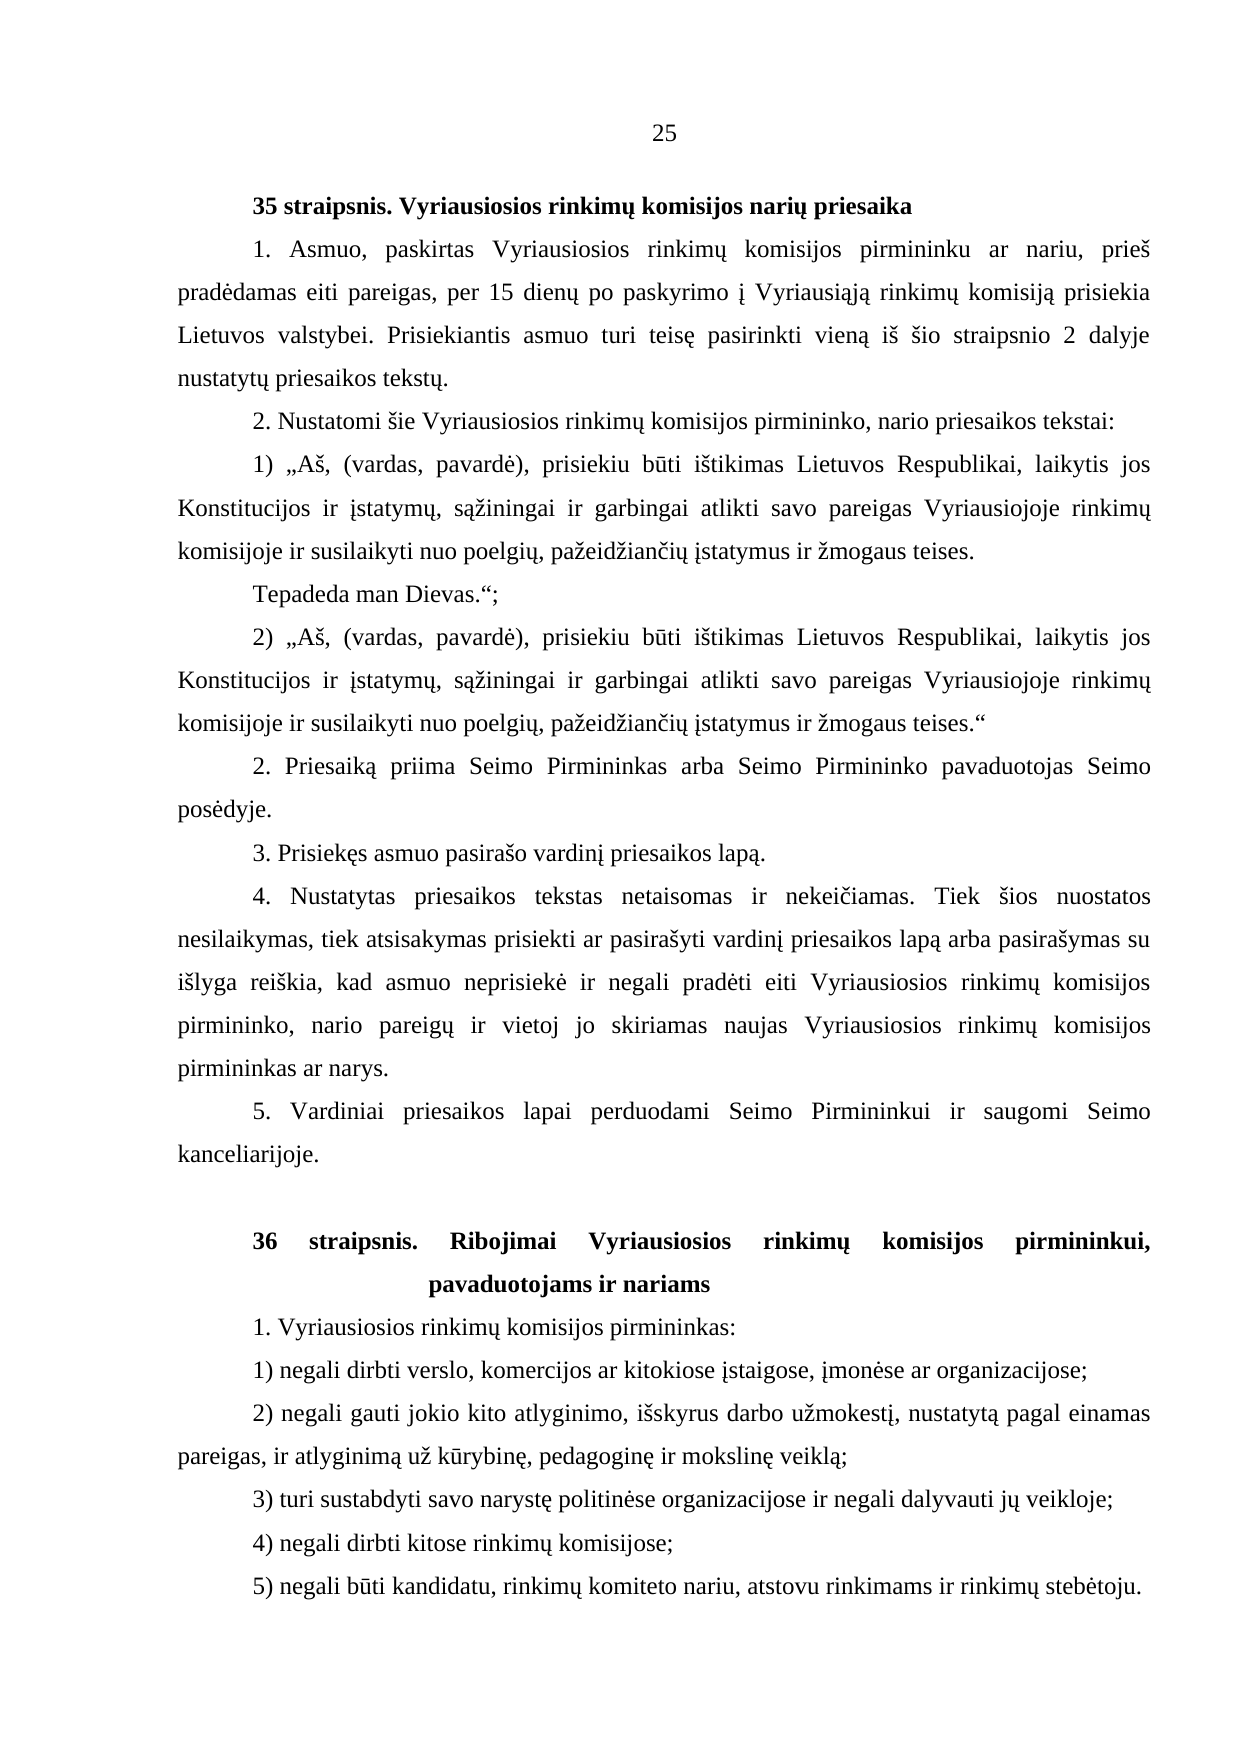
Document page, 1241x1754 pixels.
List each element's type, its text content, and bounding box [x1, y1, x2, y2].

text 4) negali dirbti kitose rinkimų komisijose; [177, 1528, 1152, 1556]
text 1. Vyriausiosios rinkimų komisijos pirmininkas: [177, 1312, 1152, 1341]
text 1. Asmuo, paskirtas Vyriausiosios rinkimų komisijos pirmininku ar nariu, prieš pradėdamas eiti pareigas, per 15 dienų po paskyrimo į Vyriausiąją rinkimų komisiją prisiekia Lietuvos valstybei. Prisiekiantis asmuo turi teisę pasirinkti vieną iš šio straipsnio 2 dalyje nustatytų priesaikos tekstų. [177, 234, 1152, 392]
text 4. Nustatytas priesaikos tekstas netaisomas ir nekeičiamas. Tiek šios nuostatos nesilaikymas, tiek atsisakymas prisiekti ar pasirašyti vardinį priesaikos lapą arba pasirašymas su išlyga reiškia, kad asmuo neprisiekė ir negali pradėti eiti Vyriausiosios rinkimų komisijos pirmininko, nario pareigų ir vietoj jo skiriamas naujas Vyriausiosios rinkimų komisijos pirmininkas ar narys. [177, 881, 1152, 1082]
text 2) negali gauti jokio kito atlyginimo, išskyrus darbo užmokestį, nustatytą pagal einamas pareigas, ir atlyginimą už kūrybinę, pedagoginę ir mokslinę veiklą; [177, 1398, 1152, 1470]
subtitle 35 straipsnis. Vyriausiosios rinkimų komisijos narių priesaika [177, 191, 1152, 219]
text 2. Priesaiką priima Seimo Pirmininkas arba Seimo Pirmininko pavaduotojas Seimo posėdyje. [177, 751, 1152, 823]
text 5) negali būti kandidatu, rinkimų komiteto nariu, atstovu rinkimams ir rinkimų stebėtoju. [177, 1571, 1152, 1599]
text 5. Vardiniai priesaikos lapai perduodami Seimo Pirmininkui ir saugomi Seimo kanceliarijoje. [177, 1096, 1152, 1168]
text 1) negali dirbti verslo, komercijos ar kitokiose įstaigose, įmonėse ar organizacijose; [177, 1355, 1152, 1384]
text 3. Prisiekęs asmuo pasirašo vardinį priesaikos lapą. [177, 838, 1152, 866]
text 1) „Aš, (vardas, pavardė), prisiekiu būti ištikimas Lietuvos Respublikai, laikytis jos Konstitucijos ir įstatymų, sąžiningai ir garbingai atlikti savo pareigas Vyriausiojoje rinkimų komisijoje ir susilaikyti nuo poelgių, pažeidžiančių įstatymus ir žmogaus teises. [177, 449, 1152, 564]
text 2. Nustatomi šie Vyriausiosios rinkimų komisijos pirmininko, nario priesaikos tekstai: [177, 406, 1152, 435]
text 2) „Aš, (vardas, pavardė), prisiekiu būti ištikimas Lietuvos Respublikai, laikytis jos Konstitucijos ir įstatymų, sąžiningai ir garbingai atlikti savo pareigas Vyriausiojoje rinkimų komisijoje ir susilaikyti nuo poelgių, pažeidžiančių įstatymus ir žmogaus teises.“ [177, 622, 1152, 737]
text Tepadeda man Dievas.“; [177, 579, 1152, 608]
text 3) turi sustabdyti savo narystę politinėse organizacijose ir negali dalyvauti jų veikloje; [177, 1484, 1152, 1513]
subtitle 36 straipsnis. Ribojimai Vyriausiosios rinkimų komisijos pirmininkui, pavaduotojams ir nariams [252, 1226, 1152, 1298]
